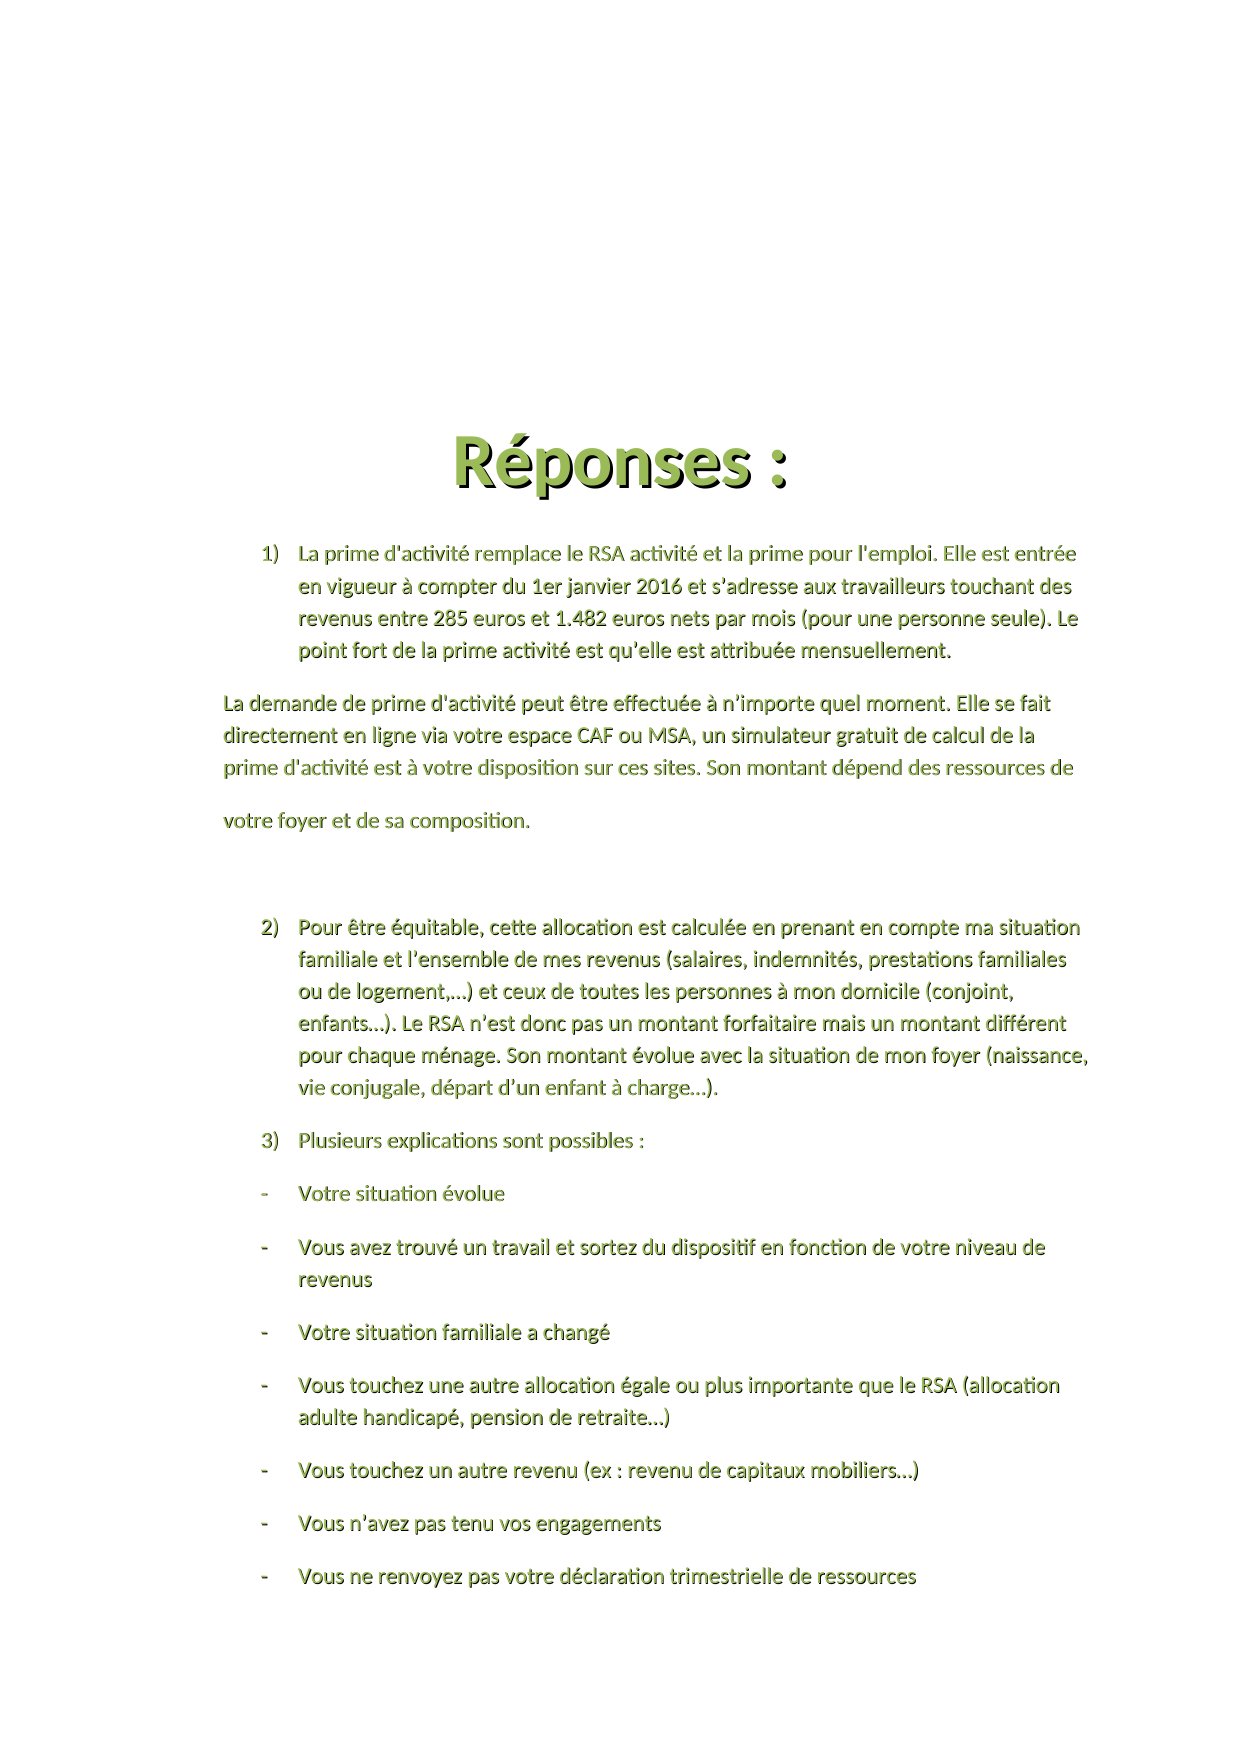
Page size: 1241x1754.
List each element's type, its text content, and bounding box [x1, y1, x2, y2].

list Pour être équitable, cette allocation est calculée en prenant en compte ma situation familiale et l’ensemble de mes revenus (salaires, indemnités, prestations familiales ou de logement,…) et ceux de toutes les personnes à mon domicile (conjoint, enfants…). Le RSA n’est donc pas un montant forfaitaire mais un montant différent pour chaque ménage. Son montant évolue avec la situation de mon foyer (naissance, vie conjugale, départ d’un enfant à charge…). [260, 912, 1093, 1101]
list Vous ne renvoyez pas votre déclaration trimestrielle de ressources [260, 1561, 1093, 1589]
text Réponses : [148, 413, 1093, 504]
list Vous avez trouvé un travail et sortez du dispositif en fonction de votre niveau de revenus [260, 1232, 1093, 1292]
list votre foyer et de sa composition. [223, 806, 1093, 834]
list Votre situation familiale a changé [260, 1317, 1093, 1345]
list La demande de prime d'activité peut être effectuée à n’importe quel moment. Elle se fait directement en ligne via votre espace CAF ou MSA, un simulateur gratuit de calcul de la prime d'activité est à votre disposition sur ces sites. Son montant dépend des ressources de [223, 688, 1093, 781]
list Vous touchez un autre revenu (ex : revenu de capitaux mobiliers…) [260, 1455, 1093, 1483]
list La prime d'activité remplace le RSA activité et la prime pour l'emploi. Elle est entrée en vigueur à compter du 1er janvier 2016 et s’adresse aux travailleurs touchant des revenus entre 285 euros et 1.482 euros nets par mois (pour une personne seule). Le point fort de la prime activité est qu’elle est attribuée mensuellement. [260, 539, 1093, 663]
list Votre situation évolue [260, 1179, 1093, 1207]
list Plusieurs explications sont possibles : [260, 1126, 1093, 1154]
list Vous touchez une autre allocation égale ou plus importante que le RSA (allocation adulte handicapé, pension de retraite…) [260, 1370, 1093, 1430]
list Vous n’avez pas tenu vos engagements [260, 1508, 1093, 1536]
